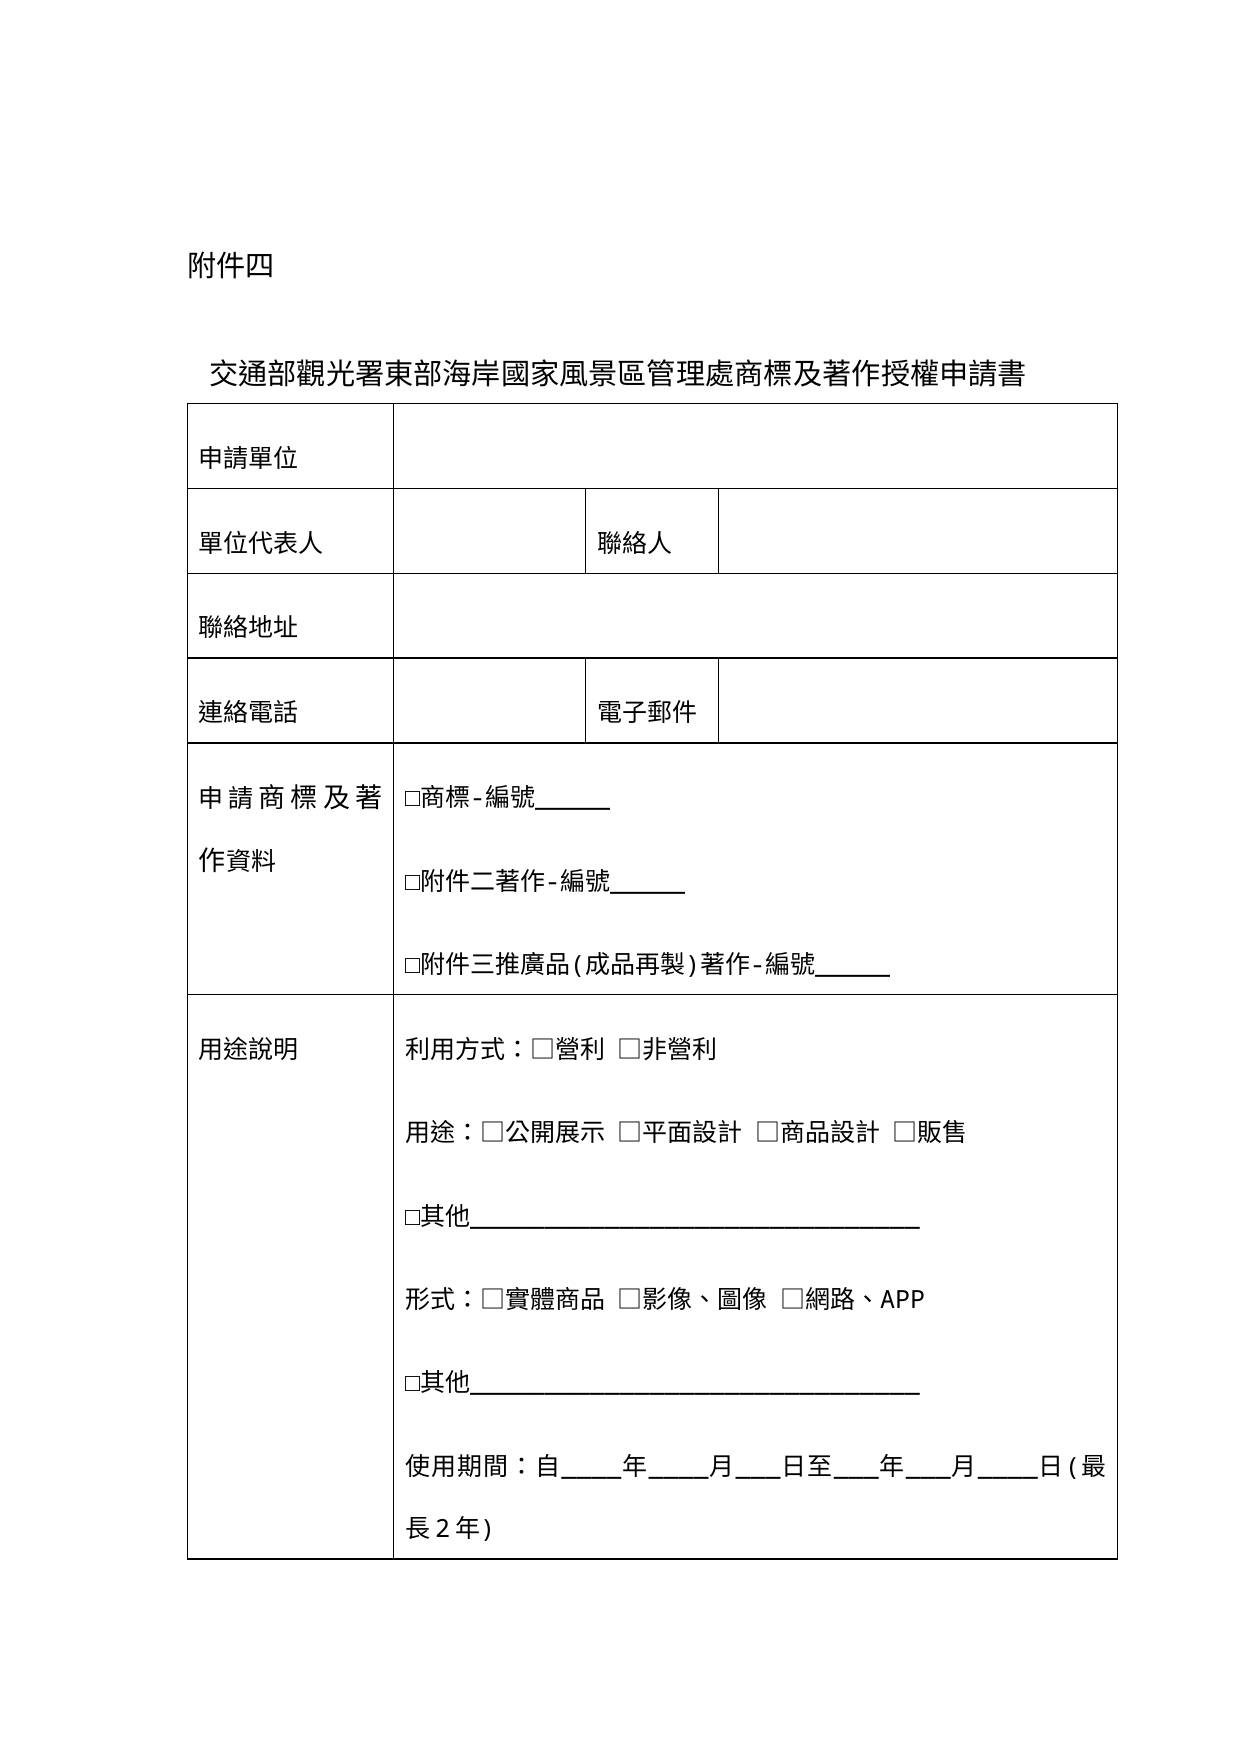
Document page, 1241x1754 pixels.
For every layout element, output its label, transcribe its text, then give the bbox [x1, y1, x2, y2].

table_cell 聯絡人 [586, 489, 718, 572]
text 交通部觀光署東部海岸國家風景區管理處商標及著作授權申請書 [187, 330, 1048, 392]
table_cell 連絡電話 [188, 659, 393, 742]
table_cell □商標-編號_____ □附件二著作-編號_____ □附件三推廣品(成品再製)著作-編號_____ [394, 744, 1117, 994]
table_cell [394, 574, 1117, 657]
table_cell 用途說明 [188, 995, 393, 1558]
table_cell 申請商標及著作資料 [188, 744, 393, 994]
table_cell [719, 489, 1117, 572]
table_cell 單位代表人 [188, 489, 393, 572]
table_cell [394, 659, 585, 742]
table_header 申請單位 [188, 404, 393, 487]
table_cell 聯絡地址 [188, 574, 393, 657]
table_cell [719, 659, 1117, 742]
table_header [394, 404, 1117, 487]
table_cell [394, 489, 585, 572]
table_cell 電子郵件 [586, 659, 718, 742]
table_cell 利用方式：□營利 □非營利 用途：□公開展示 □平面設計 □商品設計 □販售 □其他______________________________ 形式：□實體商品 □影像、圖像 □網路、APP □其他______________________________ 使用期間：自____年____月___日至___年___月____日(最長2年) [394, 995, 1117, 1558]
text 附件四 [187, 222, 1049, 284]
